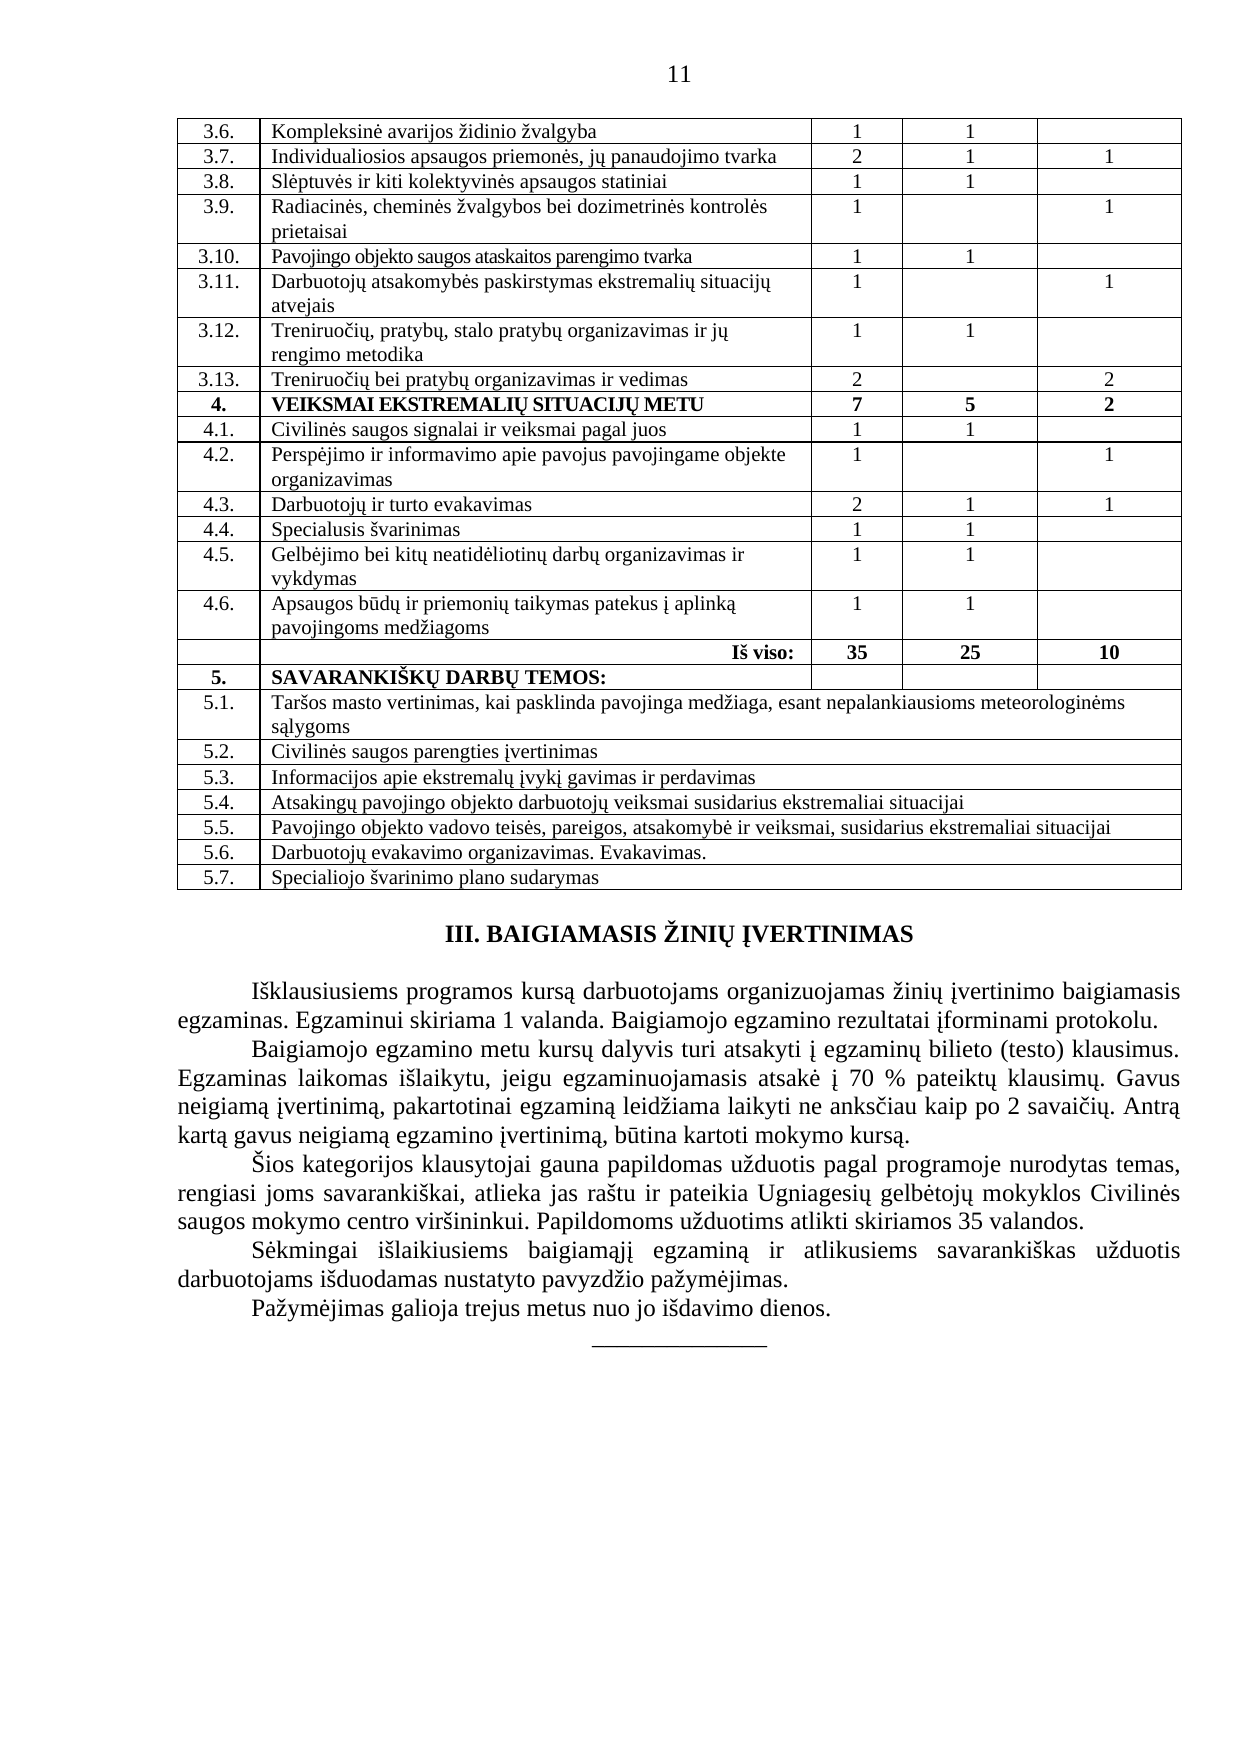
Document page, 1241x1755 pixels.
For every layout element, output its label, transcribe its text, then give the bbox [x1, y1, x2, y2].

table_cell 1 [903, 119, 1037, 143]
table_cell Slėptuvės ir kiti kolektyvinės apsaugos statiniai [261, 169, 811, 193]
table_cell 1 [1038, 144, 1181, 168]
table_cell 1 [1038, 195, 1181, 243]
table_cell SAVARANKIŠKŲ DARBŲ TEMOS: [261, 665, 811, 689]
table_cell Iš viso: [261, 640, 811, 664]
table_cell [903, 443, 1037, 491]
table_cell [1038, 591, 1181, 639]
table_cell [1038, 417, 1181, 441]
table_cell Gelbėjimo bei kitų neatidėliotinų darbų organizavimas ir vykdymas [261, 542, 811, 590]
text Baigiamojo egzamino metu kursų dalyvis turi atsakyti į egzaminų bilieto (testo) klausimus. Egzaminas laikomas išlaikytu, jeigu egzaminuojamasis atsakė į 70 % pateiktų klausimų. Gavus neigiamą įvertinimą, pakartotinai egzaminą leidžiama laikyti ne anksčiau kaip po 2 savaičių. Antrą kartą gavus neigiamą egzamino įvertinimą, būtina kartoti mokymo kursą. [177, 1034, 1181, 1149]
table_cell 1 [903, 169, 1037, 193]
table_cell 1 [812, 443, 902, 491]
table_cell 2 [1038, 367, 1181, 391]
table_cell Darbuotojų atsakomybės paskirstymas ekstremalių situacijų atvejais [261, 269, 811, 317]
table_cell 1 [1038, 269, 1181, 317]
table_cell 1 [903, 542, 1037, 590]
table_cell 5.7. [178, 865, 259, 889]
table_cell 4.4. [178, 517, 259, 541]
text Sėkmingai išlaikiusiems baigiamąjį egzaminą ir atlikusiems savarankiškas užduotis darbuotojams išduodamas nustatyto pavyzdžio pažymėjimas. [177, 1235, 1181, 1293]
text III. BAIGIAMASIS ŽINIŲ ĮVERTINIMAS [177, 919, 1181, 948]
table_cell 1 [1038, 443, 1181, 491]
table_cell [903, 269, 1037, 317]
table_cell Pavojingo objekto saugos ataskaitos parengimo tvarka [261, 244, 811, 268]
table_cell 1 [903, 318, 1037, 366]
table_cell Atsakingų pavojingo objekto darbuotojų veiksmai susidarius ekstremaliai situacijai [261, 790, 1181, 814]
table_cell Darbuotojų ir turto evakavimas [261, 492, 811, 516]
table_cell 1 [812, 517, 902, 541]
table_cell 1 [903, 492, 1037, 516]
table_cell [903, 367, 1037, 391]
table_cell [812, 665, 902, 689]
table_cell 4.1. [178, 417, 259, 441]
table_cell 1 [812, 119, 902, 143]
table_cell 4. [178, 392, 259, 416]
table_cell Pavojingo objekto vadovo teisės, pareigos, atsakomybė ir veiksmai, susidarius ekstremaliai situacijai [261, 815, 1181, 839]
table_cell 1 [812, 169, 902, 193]
table_cell 5.5. [178, 815, 259, 839]
table_cell [1038, 517, 1181, 541]
table_cell 5.1. [178, 690, 259, 738]
table_cell 1 [812, 542, 902, 590]
table_cell 5.4. [178, 790, 259, 814]
table_cell 1 [1038, 492, 1181, 516]
table_cell VEIKSMAI EKSTREMALIŲ SITUACIJŲ METU [261, 392, 811, 416]
table_cell Specialiojo švarinimo plano sudarymas [261, 865, 1181, 889]
table_cell 1 [903, 417, 1037, 441]
table_cell 1 [812, 417, 902, 441]
table_cell 4.2. [178, 443, 259, 491]
table_cell [1038, 244, 1181, 268]
table_cell 5.6. [178, 840, 259, 864]
table_cell 7 [812, 392, 902, 416]
table_cell 5.3. [178, 765, 259, 789]
table_cell 1 [903, 244, 1037, 268]
table_cell 4.5. [178, 542, 259, 590]
table_cell 1 [812, 318, 902, 366]
table_cell 2 [1038, 392, 1181, 416]
text Šios kategorijos klausytojai gauna papildomas užduotis pagal programoje nurodytas temas, rengiasi joms savarankiškai, atlieka jas raštu ir pateikia Ugniagesių gelbėtojų mokyklos Civilinės saugos mokymo centro viršininkui. Papildomoms užduotims atlikti skiriamos 35 valandos. [177, 1149, 1181, 1235]
table_cell 5 [903, 392, 1037, 416]
table_cell 1 [903, 591, 1037, 639]
table_cell 3.12. [178, 318, 259, 366]
table_cell Civilinės saugos parengties įvertinimas [261, 740, 1181, 763]
table_cell 10 [1038, 640, 1181, 664]
table_cell 3.8. [178, 169, 259, 193]
table_cell Apsaugos būdų ir priemonių taikymas patekus į aplinką pavojingoms medžiagoms [261, 591, 811, 639]
text Pažymėjimas galioja trejus metus nuo jo išdavimo dienos. [177, 1293, 1181, 1321]
table_cell [1038, 169, 1181, 193]
table_cell 4.3. [178, 492, 259, 516]
table_cell Informacijos apie ekstremalų įvykį gavimas ir perdavimas [261, 765, 1181, 789]
table_cell [1038, 665, 1181, 689]
text ______________ [177, 1321, 1181, 1350]
table_cell 5.2. [178, 740, 259, 763]
table_cell [1038, 318, 1181, 366]
table_cell [903, 665, 1037, 689]
table_cell Taršos masto vertinimas, kai pasklinda pavojinga medžiaga, esant nepalankiausioms meteorologinėms sąlygoms [261, 690, 1181, 738]
table_cell 3.13. [178, 367, 259, 391]
table_cell 3.7. [178, 144, 259, 168]
table_cell 1 [903, 144, 1037, 168]
table_cell [1038, 119, 1181, 143]
table_cell [178, 640, 259, 664]
table_cell 2 [812, 144, 902, 168]
table_cell Treniruočių bei pratybų organizavimas ir vedimas [261, 367, 811, 391]
table_cell 3.11. [178, 269, 259, 317]
table_cell 1 [812, 244, 902, 268]
table_cell 25 [903, 640, 1037, 664]
table_cell 35 [812, 640, 902, 664]
text Išklausiusiems programos kursą darbuotojams organizuojamas žinių įvertinimo baigiamasis egzaminas. Egzaminui skiriama 1 valanda. Baigiamojo egzamino rezultatai įforminami protokolu. [177, 976, 1181, 1034]
table_cell Treniruočių, pratybų, stalo pratybų organizavimas ir jų rengimo metodika [261, 318, 811, 366]
table_cell Kompleksinė avarijos židinio žvalgyba [261, 119, 811, 143]
table_cell 3.10. [178, 244, 259, 268]
table_cell 1 [903, 517, 1037, 541]
table_cell Perspėjimo ir informavimo apie pavojus pavojingame objekte organizavimas [261, 443, 811, 491]
table_cell Individualiosios apsaugos priemonės, jų panaudojimo tvarka [261, 144, 811, 168]
table_cell 3.9. [178, 195, 259, 243]
table_cell 1 [812, 269, 902, 317]
table_cell Radiacinės, cheminės žvalgybos bei dozimetrinės kontrolės prietaisai [261, 195, 811, 243]
table_cell 1 [812, 591, 902, 639]
table_cell 1 [812, 195, 902, 243]
table_cell Darbuotojų evakavimo organizavimas. Evakavimas. [261, 840, 1181, 864]
table_cell [903, 195, 1037, 243]
table_cell Specialusis švarinimas [261, 517, 811, 541]
table_cell [1038, 542, 1181, 590]
table_cell 3.6. [178, 119, 259, 143]
table_cell 2 [812, 492, 902, 516]
table_cell 4.6. [178, 591, 259, 639]
table_cell Civilinės saugos signalai ir veiksmai pagal juos [261, 417, 811, 441]
table_cell 5. [178, 665, 259, 689]
table_cell 2 [812, 367, 902, 391]
